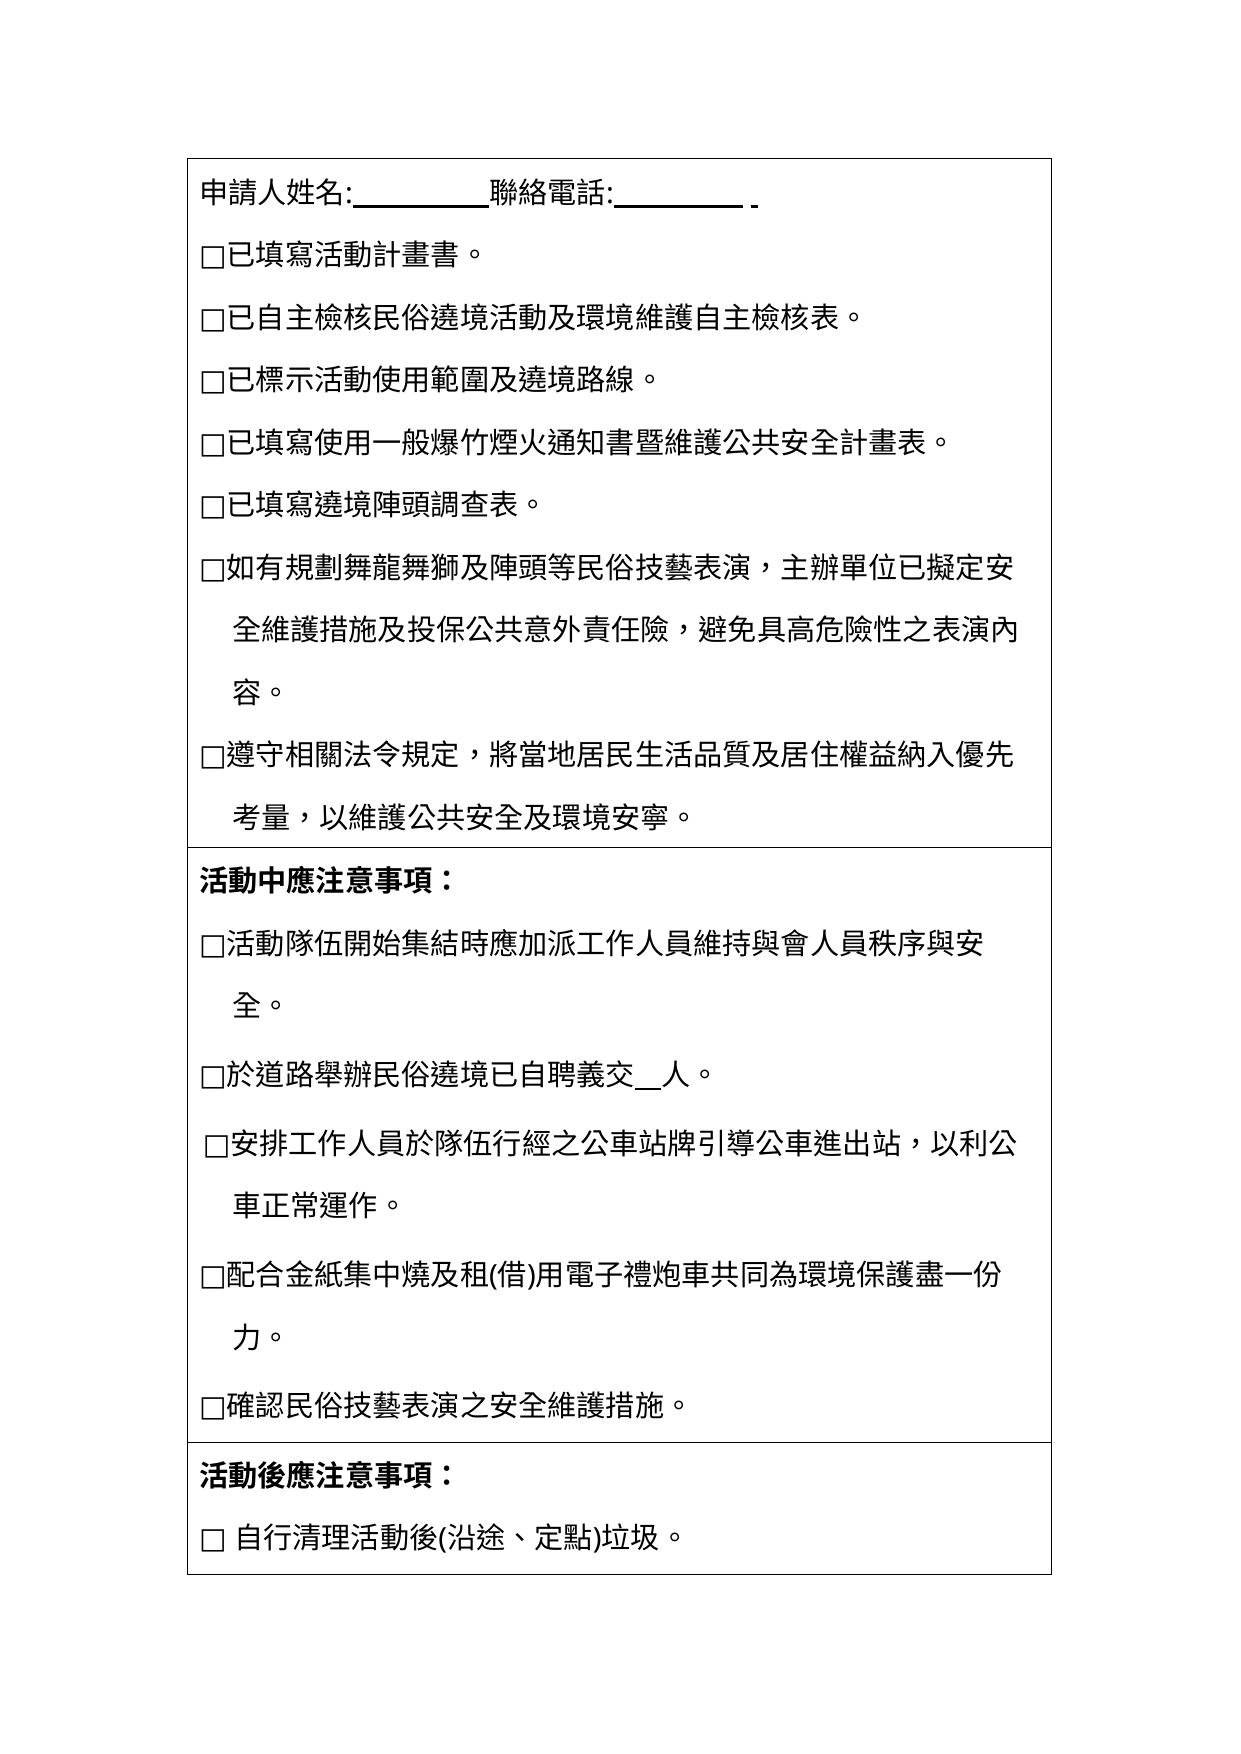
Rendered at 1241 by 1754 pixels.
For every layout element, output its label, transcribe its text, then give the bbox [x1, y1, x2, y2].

table_cell 活動中應注意事項： □活動隊伍開始集結時應加派工作人員維持與會人員秩序與安全。 □於道路舉辦民俗遶境已自聘義交 人。 □安排工作人員於隊伍行經之公車站牌引導公車進出站，以利公車正常運作。 □配合金紙集中燒及租(借)用電子禮炮車共同為環境保護盡一份力。 □確認民俗技藝表演之安全維護措施。 [188, 848, 1051, 1442]
table_cell 申請人姓名: 聯絡電話: : □已填寫活動計畫書。 □已自主檢核民俗遶境活動及環境維護自主檢核表。 □已標示活動使用範圍及遶境路線。 □已填寫使用一般爆竹煙火通知書暨維護公共安全計畫表。 □已填寫遶境陣頭調查表。 □如有規劃舞龍舞獅及陣頭等民俗技藝表演，主辦單位已擬定安全維護措施及投保公共意外責任險，避免具高危險性之表演內容。 □遵守相關法令規定，將當地居民生活品質及居住權益納入優先考量，以維護公共安全及環境安寧。 [188, 159, 1051, 847]
table_cell 活動後應注意事項： □ 自行清理活動後(沿途、定點)垃圾。 [188, 1443, 1051, 1574]
